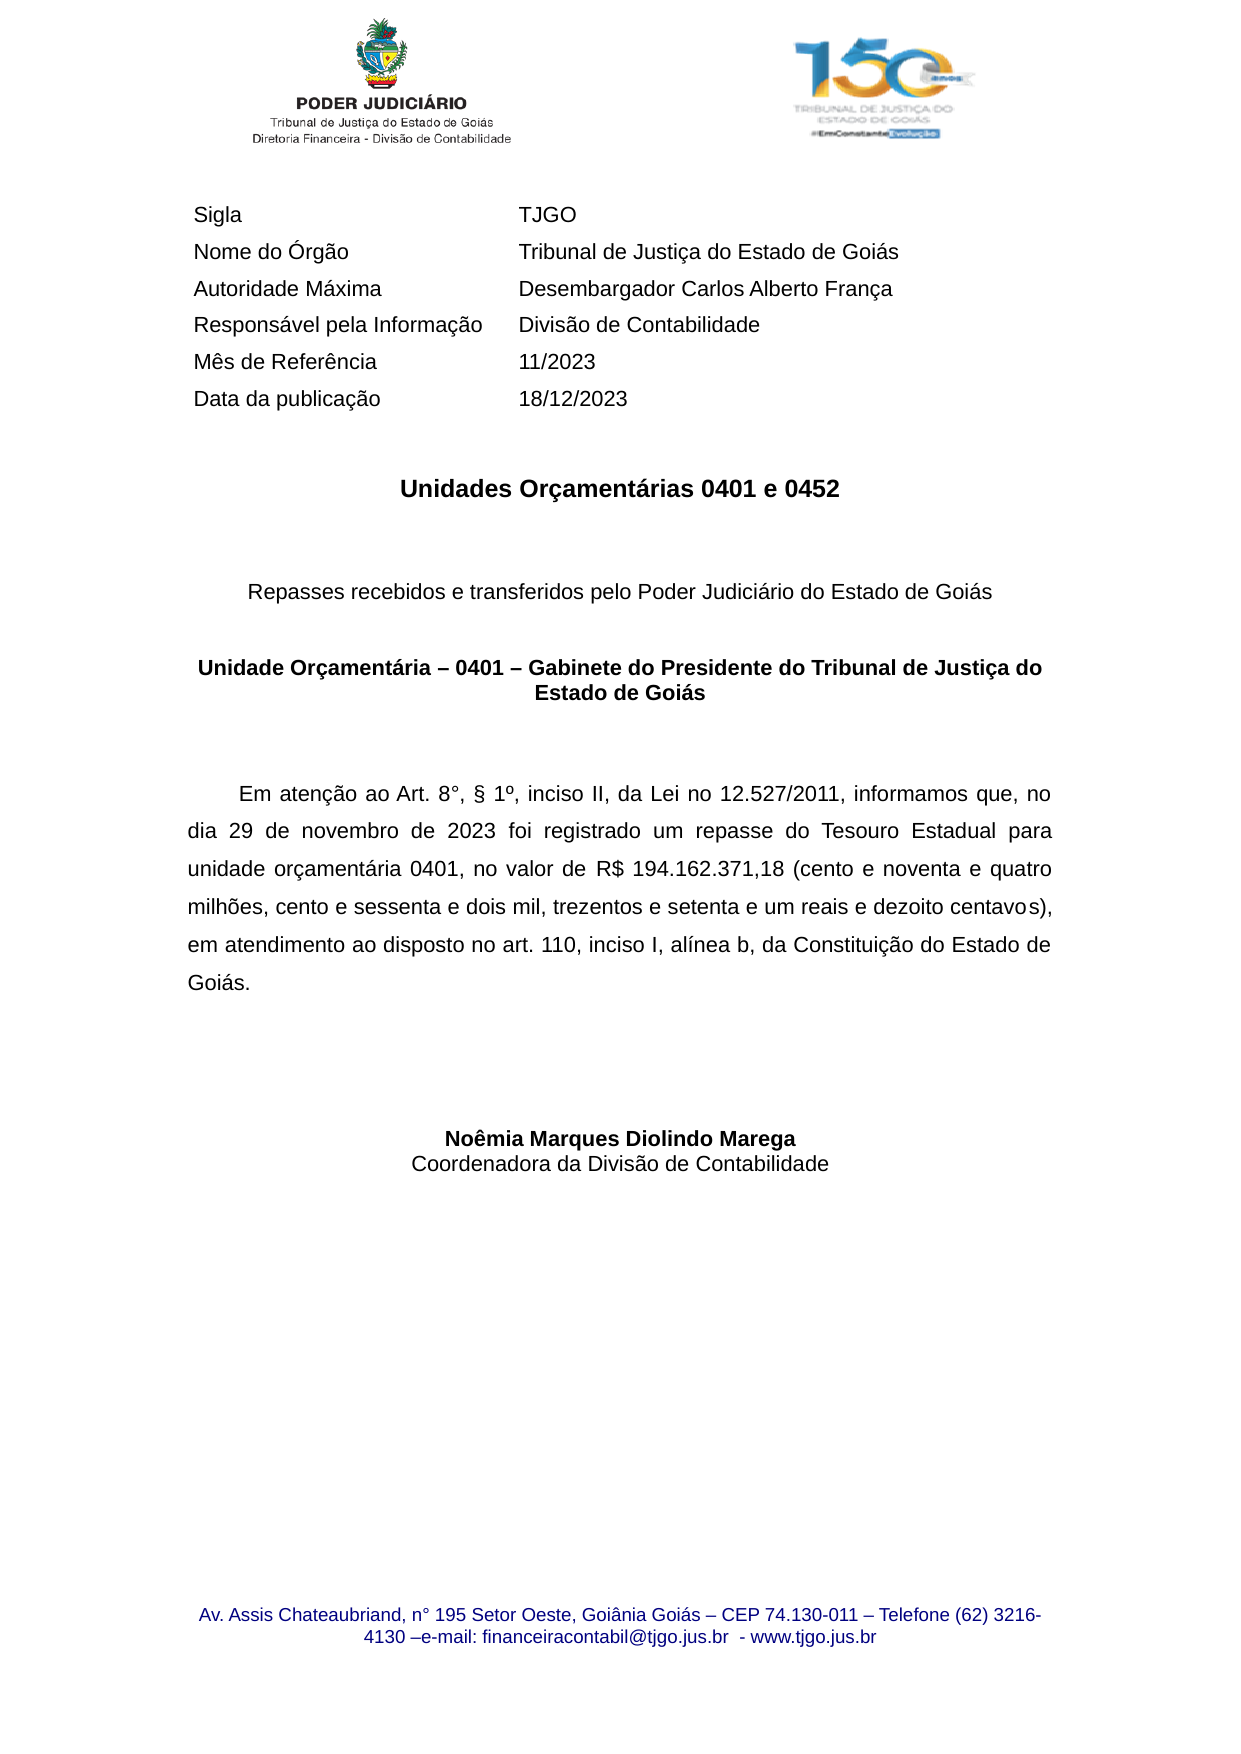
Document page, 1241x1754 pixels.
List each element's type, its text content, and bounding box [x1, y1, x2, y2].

text Unidades Orçamentárias 0401 e 0452 [187, 474, 1053, 503]
text Repasses recebidos e transferidos pelo Poder Judiciário do Estado de Goiás [187, 579, 1053, 604]
text Coordenadora da Divisão de Contabilidade [187, 1151, 1053, 1176]
table_cell 18/12/2023 [513, 380, 1085, 420]
text Unidade Orçamentária – 0401 – Gabinete do Presidente do Tribunal de Justiça do Estado de Goiás [187, 654, 1053, 705]
table_cell Desembargador Carlos Alberto França [513, 270, 1085, 306]
table_header Sigla [188, 196, 512, 233]
picture [248, 18, 519, 147]
text Noêmia Marques Diolindo Marega [187, 1126, 1053, 1151]
table_cell Tribunal de Justiça do Estado de Goiás [513, 233, 1085, 270]
table_cell Data da publicação [188, 380, 512, 420]
table_cell Responsável pela Informação [188, 306, 512, 343]
table_cell Mês de Referência [188, 343, 512, 380]
table_cell Autoridade Máxima [188, 270, 512, 306]
table_cell Nome do Órgão [188, 233, 512, 270]
picture [786, 31, 979, 142]
table_cell Divisão de Contabilidade [513, 306, 1085, 343]
table_header TJGO [513, 196, 1085, 233]
table_cell 11/2023 [513, 343, 1085, 380]
text Em atenção ao Art. 8°, § 1º, inciso II, da Lei no 12.527/2011, informamos que, no dia 29 de novembro de 2023 foi registrado um repasse do Tesouro Estadual para unidade orçamentária 0401, no valor de R$ 194.162.371,18 (cento e noventa e quatro milhões, cento e sessenta e dois mil, trezentos e setenta e um reais e dezoito centavos), em atendimento ao disposto no art. 110, inciso I, alínea b, da Constituição do Estado de Goiás. [187, 780, 1053, 995]
